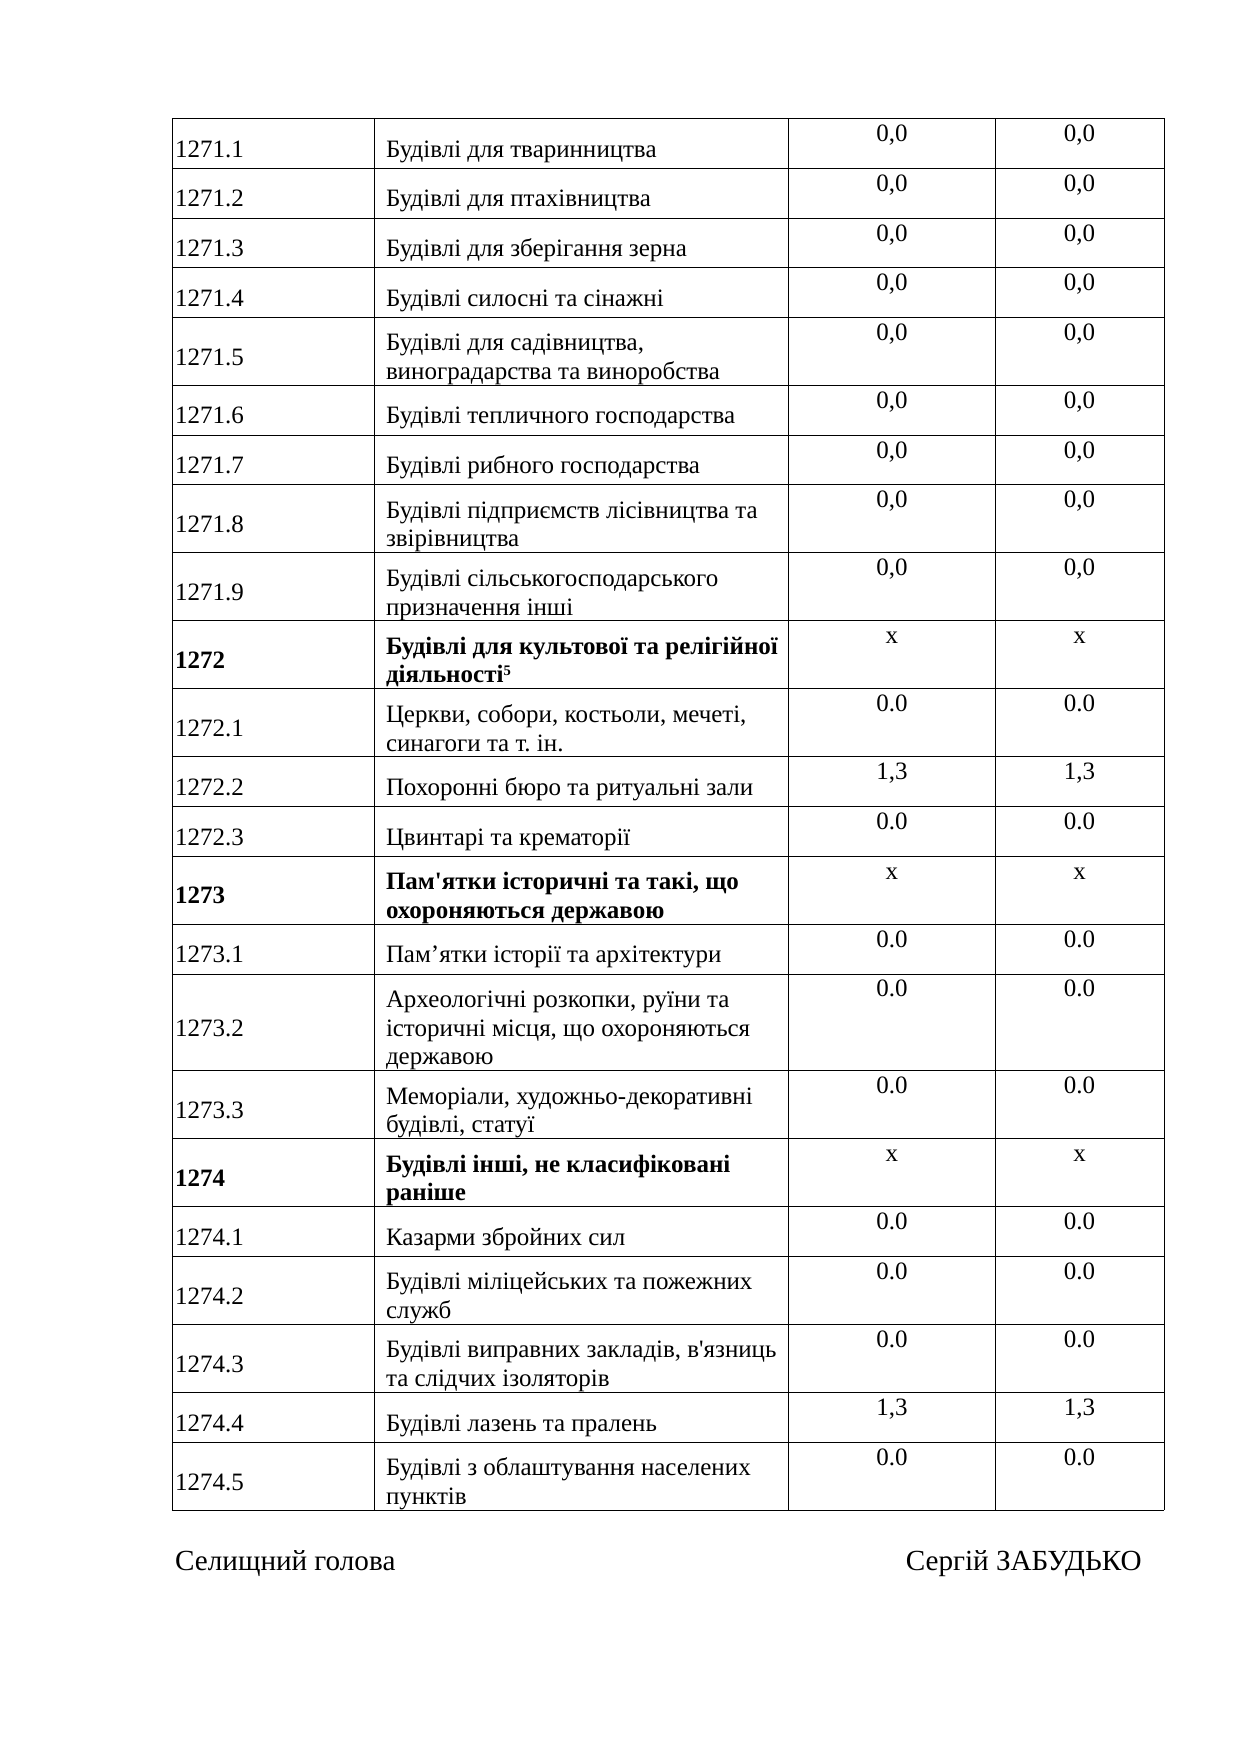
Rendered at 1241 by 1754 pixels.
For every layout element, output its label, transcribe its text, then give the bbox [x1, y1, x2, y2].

table_cell Будівлі виправних закладів, в'язниць та слідчих ізоляторів [375, 1325, 788, 1392]
table_cell 0.0 [789, 1325, 995, 1392]
table_cell 1271.7 [173, 436, 374, 484]
table_cell 1271.1 [173, 119, 374, 168]
table_cell Будівлі лазень та пралень [375, 1393, 788, 1442]
table_cell 1271.4 [173, 268, 374, 317]
table_cell 0.0 [789, 1443, 995, 1510]
table_cell 1274.2 [173, 1257, 374, 1324]
table_cell 0,0 [789, 318, 995, 385]
table_cell 1274 [173, 1139, 374, 1206]
table_cell Будівлі тепличного господарства [375, 386, 788, 434]
table_cell 0.0 [789, 689, 995, 756]
table_cell 0.0 [996, 807, 1164, 856]
table_cell Пам’ятки історії та архітектури [375, 925, 788, 973]
table_cell х [996, 1139, 1164, 1206]
table_cell х [789, 1139, 995, 1206]
table_cell Будівлі для птахівництва [375, 169, 788, 217]
table_cell 0.0 [996, 1443, 1164, 1510]
table_cell 0,0 [789, 219, 995, 267]
table_cell 1,3 [789, 1393, 995, 1442]
table_cell Будівлі рибного господарства [375, 436, 788, 484]
table_cell 1272.2 [173, 757, 374, 806]
table_cell Меморіали, художньо-декоративні будівлі, статуї [375, 1071, 788, 1138]
table_cell 1273 [173, 857, 374, 924]
table_cell 0,0 [996, 219, 1164, 267]
table_cell Будівлі міліцейських та пожежних служб [375, 1257, 788, 1324]
table_cell 1,3 [996, 1393, 1164, 1442]
table_cell 0,0 [789, 386, 995, 434]
table_cell Будівлі сільськогосподарського призначення інші [375, 553, 788, 620]
table_cell Будівлі для культової та релігійної діяльності5 [375, 621, 788, 688]
table_cell 0,0 [996, 553, 1164, 620]
table_cell 0,0 [996, 436, 1164, 484]
table_cell 1271.5 [173, 318, 374, 385]
table_cell 1271.8 [173, 485, 374, 552]
table_cell 1271.9 [173, 553, 374, 620]
table_cell 1271.6 [173, 386, 374, 434]
table_cell Будівлі підприємств лісівництва та звірівництва [375, 485, 788, 552]
table_cell 0,0 [789, 169, 995, 217]
table_cell 0,0 [996, 119, 1164, 168]
table_cell 1,3 [996, 757, 1164, 806]
table_cell 1272.3 [173, 807, 374, 856]
table_cell 0.0 [789, 1207, 995, 1256]
table_cell Пам'ятки історичні та такі, що охороняються державою [375, 857, 788, 924]
table_cell Казарми збройних сил [375, 1207, 788, 1256]
table_cell Будівлі інші, не класифіковані раніше [375, 1139, 788, 1206]
table_cell 0.0 [789, 807, 995, 856]
table_cell 0,0 [996, 485, 1164, 552]
table_cell 1271.2 [173, 169, 374, 217]
table_cell х [789, 857, 995, 924]
table_cell 0,0 [789, 268, 995, 317]
table_cell 0,0 [996, 318, 1164, 385]
table_cell х [996, 621, 1164, 688]
table_cell 1,3 [789, 757, 995, 806]
table_cell 0.0 [996, 975, 1164, 1070]
table_cell Будівлі для зберігання зерна [375, 219, 788, 267]
table_cell Археологічні розкопки, руїни та історичні місця, що охороняються державою [375, 975, 788, 1070]
table_cell 0,0 [789, 485, 995, 552]
table_cell 0.0 [996, 1257, 1164, 1324]
table_cell Будівлі для садівництва, виноградарства та виноробства [375, 318, 788, 385]
table_cell х [789, 621, 995, 688]
table_cell 1274.5 [173, 1443, 374, 1510]
table_cell 0,0 [789, 553, 995, 620]
text Селищний голова Сергій ЗАБУДЬКО [175, 1543, 1176, 1577]
table_cell 0.0 [996, 1207, 1164, 1256]
table_cell 1272 [173, 621, 374, 688]
table_cell х [996, 857, 1164, 924]
table_cell 1273.1 [173, 925, 374, 973]
table_cell 1274.4 [173, 1393, 374, 1442]
table_cell Будівлі з облаштування населених пунктів [375, 1443, 788, 1510]
table_cell 0.0 [996, 689, 1164, 756]
table_cell 0,0 [996, 386, 1164, 434]
table_cell 1274.3 [173, 1325, 374, 1392]
table_cell 0,0 [996, 268, 1164, 317]
table_cell 0.0 [996, 1071, 1164, 1138]
table_cell Церкви, собори, костьоли, мечеті, синагоги та т. ін. [375, 689, 788, 756]
table_cell 1273.2 [173, 975, 374, 1070]
table_cell 0.0 [789, 1071, 995, 1138]
table_cell 1274.1 [173, 1207, 374, 1256]
table_cell Похоронні бюро та ритуальні зали [375, 757, 788, 806]
table_cell Цвинтарі та крематорії [375, 807, 788, 856]
table_cell 0.0 [996, 1325, 1164, 1392]
table_cell 0,0 [789, 119, 995, 168]
table_cell Будівлі силосні та сінажні [375, 268, 788, 317]
table_cell 0.0 [789, 925, 995, 973]
table_cell 0,0 [996, 169, 1164, 217]
table_cell 1271.3 [173, 219, 374, 267]
table_cell Будівлі для тваринництва [375, 119, 788, 168]
table_cell 0,0 [789, 436, 995, 484]
table_cell 0.0 [789, 1257, 995, 1324]
table_cell 1272.1 [173, 689, 374, 756]
table_cell 0.0 [996, 925, 1164, 973]
table_cell 1273.3 [173, 1071, 374, 1138]
table_cell 0.0 [789, 975, 995, 1070]
